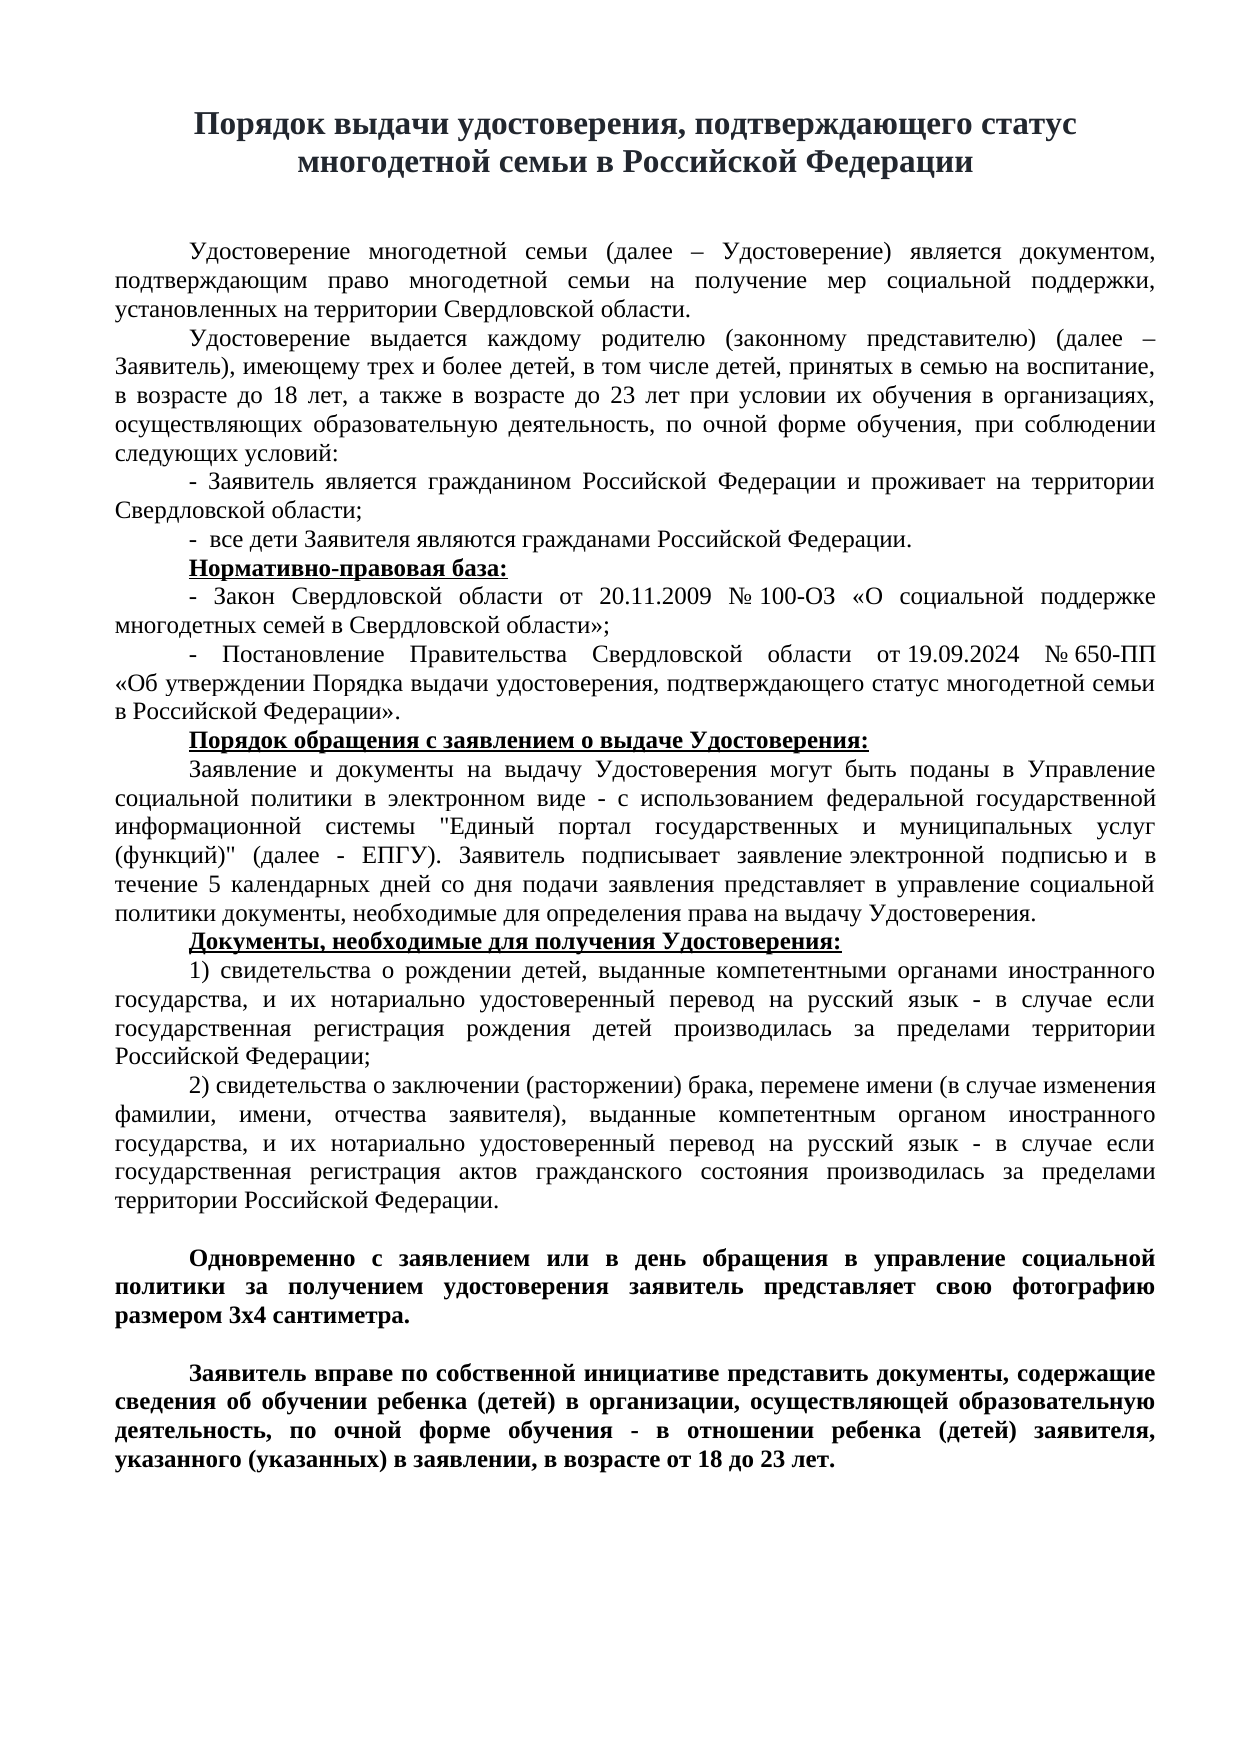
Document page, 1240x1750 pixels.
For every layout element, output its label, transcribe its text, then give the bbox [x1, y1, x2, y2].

text - все дети Заявителя являются гражданами Российской Федерации. [114, 524, 1156, 553]
text Заявление и документы на выдачу Удостоверения могут быть поданы в Управление социальной политики в электронном виде - с использованием федеральной государственной информационной системы "Единый портал государственных и муниципальных услуг (функций)" (далее - ЕПГУ). Заявитель подписывает заявление электронной подписью и в течение 5 календарных дней со дня подачи заявления представляет в управление социальной политики документы, необходимые для определения права на выдачу Удостоверения. [114, 754, 1156, 926]
text 1) свидетельства о рождении детей, выданные компетентными органами иностранного государства, и их нотариально удостоверенный перевод на русский язык - в случае если государственная регистрация рождения детей производилась за пределами территории Российской Федерации; [114, 955, 1156, 1070]
text - Закон Свердловской области от 20.11.2009 № 100-ОЗ «О социальной поддержке многодетных семей в Свердловской области»; [114, 581, 1156, 639]
text 2) свидетельства о заключении (расторжении) брака, перемене имени (в случае изменения фамилии, имени, отчества заявителя), выданные компетентным органом иностранного государства, и их нотариально удостоверенный перевод на русский язык - в случае если государственная регистрация актов гражданского состояния производилась за пределами территории Российской Федерации. [114, 1070, 1156, 1214]
text Удостоверение выдается каждому родителю (законному представителю) (далее – Заявитель), имеющему трех и более детей, в том числе детей, принятых в семью на воспитание, в возрасте до 18 лет, а также в возрасте до 23 лет при условии их обучения в организациях, осуществляющих образовательную деятельность, по очной форме обучения, при соблюдении следующих условий: [114, 323, 1156, 466]
text - Постановление Правительства Свердловской области от 19.09.2024 № 650-ПП «Об утверждении Порядка выдачи удостоверения, подтверждающего статус многодетной семьи в Российской Федерации». [114, 639, 1156, 725]
title Порядок выдачи удостоверения, подтверждающего статус многодетной семьи в Российской Федерации [114, 103, 1156, 180]
text - Заявитель является гражданином Российской Федерации и проживает на территории Свердловской области; [114, 466, 1156, 524]
text Заявитель вправе по собственной инициативе представить документы, содержащие сведения об обучении ребенка (детей) в организации, осуществляющей образовательную деятельность, по очной форме обучения - в отношении ребенка (детей) заявителя, указанного (указанных) в заявлении, в возрасте от 18 до 23 лет. [114, 1358, 1156, 1473]
text Одновременно с заявлением или в день обращения в управление социальной политики за получением удостоверения заявитель представляет свою фотографию размером 3x4 сантиметра. [114, 1243, 1156, 1329]
text Порядок обращения с заявлением о выдаче Удостоверения: [114, 725, 1156, 754]
text Нормативно-правовая база: [114, 553, 1156, 581]
text Удостоверение многодетной семьи (далее – Удостоверение) является документом, подтверждающим право многодетной семьи на получение мер социальной поддержки, установленных на территории Свердловской области. [114, 236, 1156, 323]
text Документы, необходимые для получения Удостоверения: [114, 926, 1156, 955]
